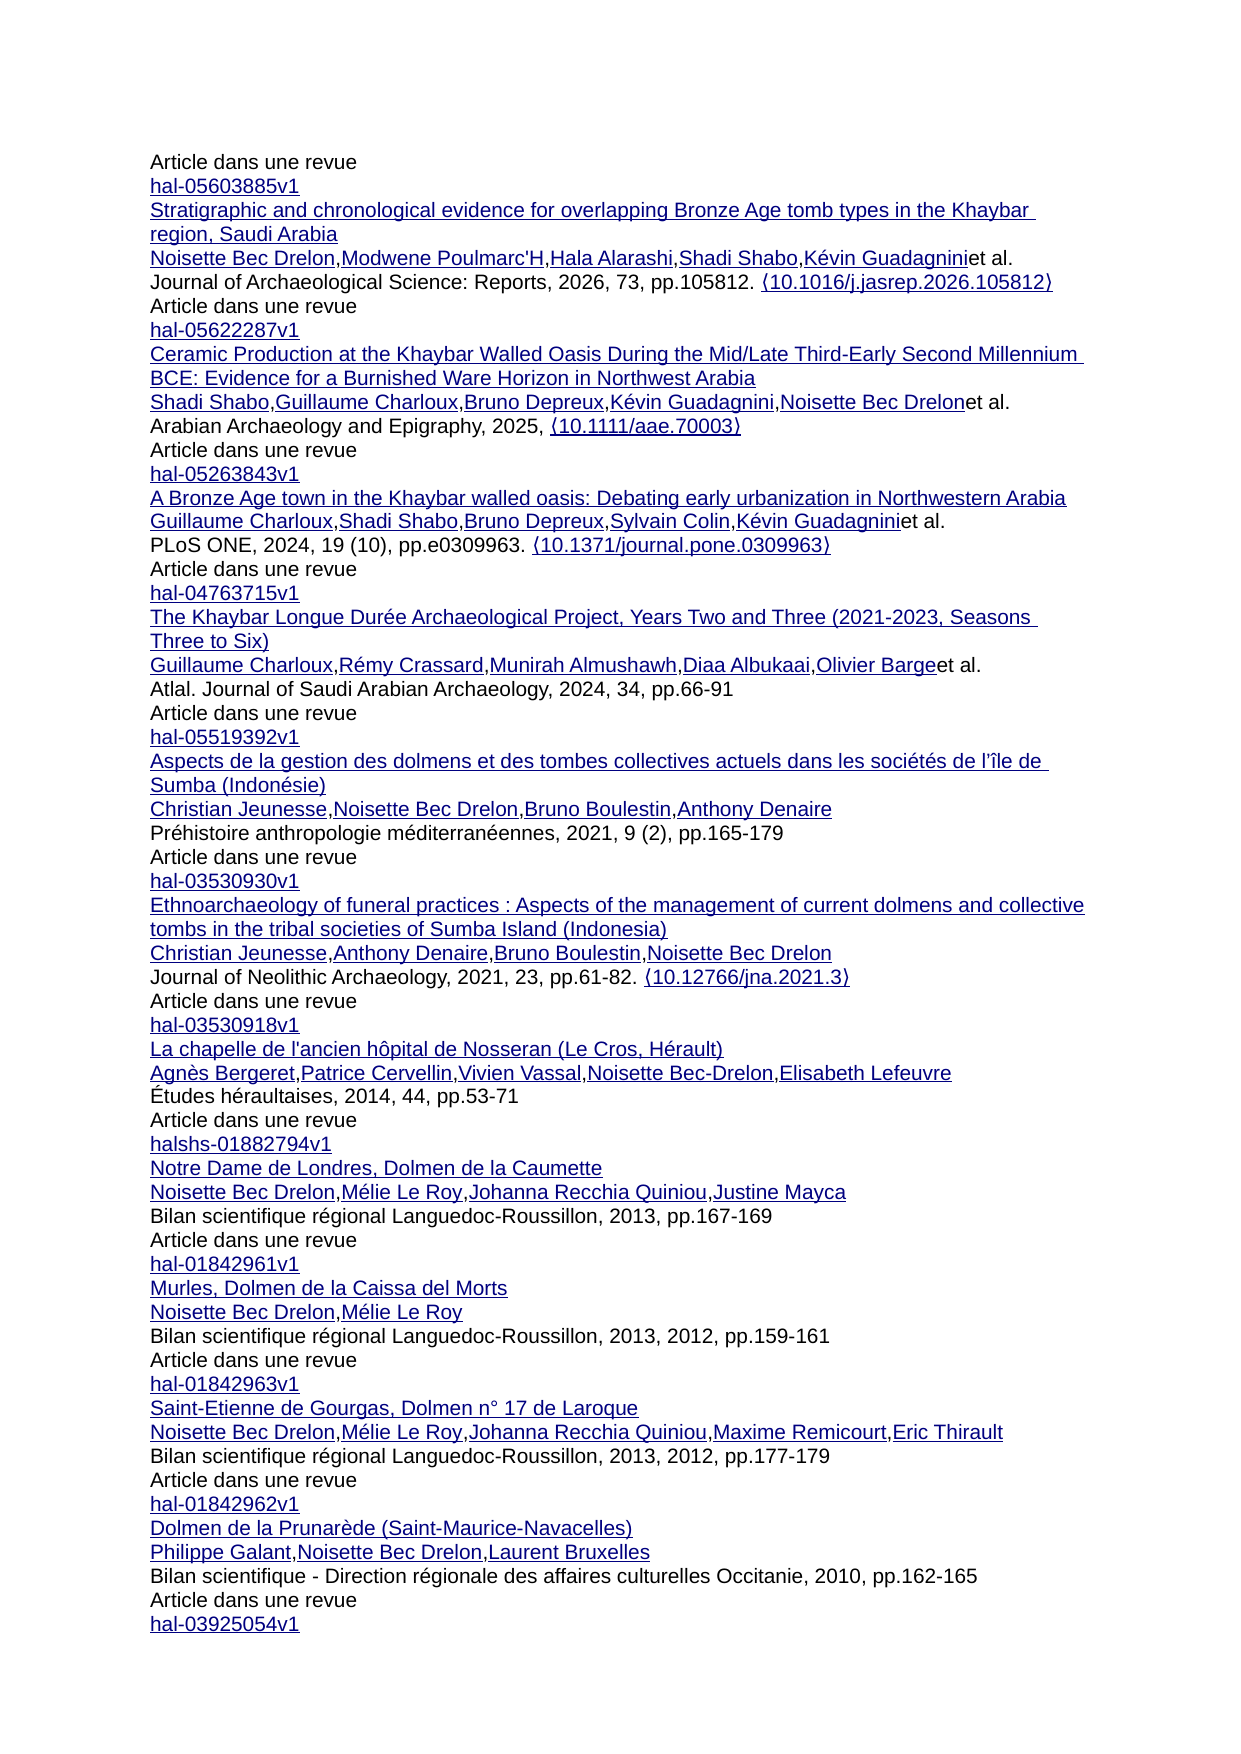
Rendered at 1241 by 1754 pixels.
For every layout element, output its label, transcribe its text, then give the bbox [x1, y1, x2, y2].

table_cell Ethnoarchaeology of funeral practices : Aspects of the management of current dolmens and collective tombs in the tribal societies of Sumba Island (Indonesia) Christian Jeunesse,Anthony Denaire,Bruno Boulestin,Noisette Bec Drelon Journal of Neolithic Archaeology, 2021, 23, pp.61-82. ⟨10.12766/jna.2021.3⟩ Article dans une revue hal-03530918v1 [150, 893, 1090, 1036]
table_cell La chapelle de l'ancien hôpital de Nosseran (Le Cros, Hérault) Agnès Bergeret,Patrice Cervellin,Vivien Vassal,Noisette Bec-Drelon,Elisabeth Lefeuvre Études héraultaises, 2014, 44, pp.53-71 Article dans une revue halshs-01882794v1 [150, 1036, 1090, 1156]
table_cell Aspects de la gestion des dolmens et des tombes collectives actuels dans les sociétés de l’île de Sumba (Indonésie) Christian Jeunesse,Noisette Bec Drelon,Bruno Boulestin,Anthony Denaire Préhistoire anthropologie méditerranéennes, 2021, 9 (2), pp.165-179 Article dans une revue hal-03530930v1 [150, 749, 1090, 893]
table_cell Murles, Dolmen de la Caissa del Morts Noisette Bec Drelon,Mélie Le Roy Bilan scientifique régional Languedoc-Roussillon, 2013, 2012, pp.159-161 Article dans une revue hal-01842963v1 [150, 1276, 1090, 1396]
table_cell Dolmen de la Prunarède (Saint-Maurice-Navacelles) Philippe Galant,Noisette Bec Drelon,Laurent Bruxelles Bilan scientifique - Direction régionale des affaires culturelles Occitanie, 2010, pp.162-165 Article dans une revue hal-03925054v1 [150, 1516, 1090, 1635]
table_cell Stratigraphic and chronological evidence for overlapping Bronze Age tomb types in the Khaybar region, Saudi Arabia Noisette Bec Drelon,Modwene Poulmarc'H,Hala Alarashi,Shadi Shabo,Kévin Guadagniniet al. Journal of Archaeological Science: Reports, 2026, 73, pp.105812. ⟨10.1016/j.jasrep.2026.105812⟩ Article dans une revue hal-05622287v1 [150, 198, 1090, 342]
table_cell The Khaybar Longue Durée Archaeological Project, Years Two and Three (2021-2023, Seasons Three to Six) Guillaume Charloux,Rémy Crassard,Munirah Almushawh,Diaa Albukaai,Olivier Bargeet al. Atlal. Journal of Saudi Arabian Archaeology, 2024, 34, pp.66-91 Article dans une revue hal-05519392v1 [150, 605, 1090, 749]
table_cell Ceramic Production at the Khaybar Walled Oasis During the Mid/Late Third-Early Second Millennium BCE: Evidence for a Burnished Ware Horizon in Northwest Arabia Shadi Shabo,Guillaume Charloux,Bruno Depreux,Kévin Guadagnini,Noisette Bec Drelonet al. Arabian Archaeology and Epigraphy, 2025, ⟨10.1111/aae.70003⟩ Article dans une revue hal-05263843v1 [150, 342, 1090, 485]
table_cell Saint-Etienne de Gourgas, Dolmen n° 17 de Laroque Noisette Bec Drelon,Mélie Le Roy,Johanna Recchia Quiniou,Maxime Remicourt,Eric Thirault Bilan scientifique régional Languedoc-Roussillon, 2013, 2012, pp.177-179 Article dans une revue hal-01842962v1 [150, 1396, 1090, 1516]
table_cell A Bronze Age town in the Khaybar walled oasis: Debating early urbanization in Northwestern Arabia Guillaume Charloux,Shadi Shabo,Bruno Depreux,Sylvain Colin,Kévin Guadagniniet al. PLoS ONE, 2024, 19 (10), pp.e0309963. ⟨10.1371/journal.pone.0309963⟩ Article dans une revue hal-04763715v1 [150, 485, 1090, 605]
table_cell Notre Dame de Londres, Dolmen de la Caumette Noisette Bec Drelon,Mélie Le Roy,Johanna Recchia Quiniou,Justine Mayca Bilan scientifique régional Languedoc-Roussillon, 2013, pp.167-169 Article dans une revue hal-01842961v1 [150, 1156, 1090, 1276]
table_header Article dans une revue hal-05603885v1 [150, 150, 1090, 198]
